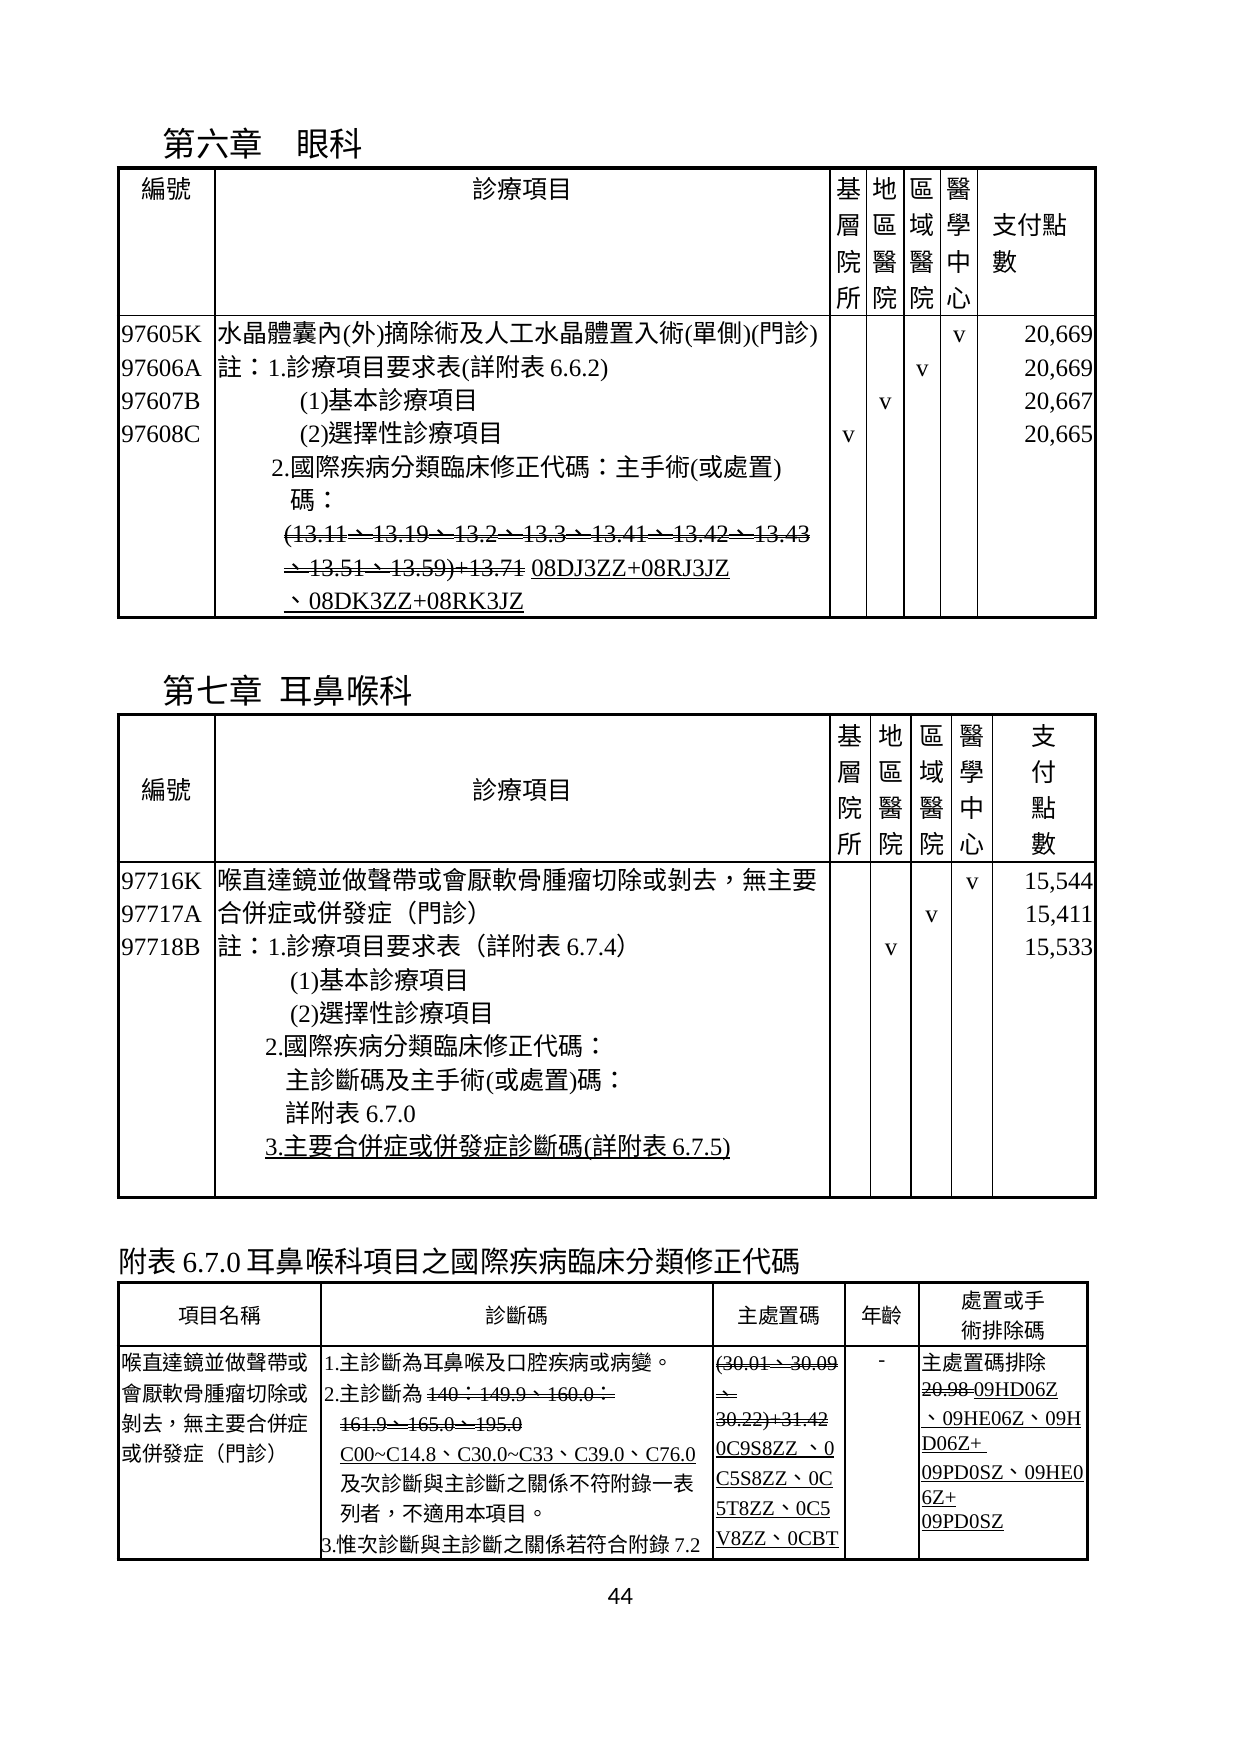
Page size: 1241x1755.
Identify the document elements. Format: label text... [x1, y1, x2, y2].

table_header 項目名稱 [120, 1284, 320, 1344]
table_cell v [905, 316, 940, 616]
table_header 年齡 [846, 1284, 918, 1344]
table_cell v [912, 863, 951, 1196]
table_cell 97716K 97717A 97718B [120, 863, 214, 1196]
table_header 區 域 醫 院 [912, 716, 951, 861]
table_header 支付點數 [978, 170, 1094, 314]
table_cell 喉直達鏡並做聲帶或會厭軟骨腫瘤切除或剝去，無主要合併症或併發症（門診） 註：1.診療項目要求表（詳附表6.7.4） (1)基本診療項目 (2)選擇性診療項目 2.國際疾病分類臨床修正代碼： 主診斷碼及主手術(或處置)碼： 詳附表6.7.0 3.主要合併症或併發症診斷碼(詳附表6.7.5) [216, 863, 829, 1196]
table_header 診斷碼 [322, 1284, 712, 1344]
table_cell (30.01、30.09、 30.22)+31.42 0C9S8ZZ 、0C5S8ZZ、0C5T8ZZ、0C5V8ZZ、0CBT [714, 1347, 844, 1558]
table_header 醫 學 中 心 [941, 170, 977, 314]
table_header 編號 [120, 716, 214, 861]
table_cell 15,544 15,411 15,533 [993, 863, 1094, 1196]
table_cell v [941, 316, 977, 616]
table_header 主處置碼 [714, 1284, 844, 1344]
table_header 處置或手 術排除碼 [920, 1284, 1086, 1344]
table_header 區 域 醫 院 [905, 170, 940, 314]
table_cell 20,669 20,669 20,667 20,665 [978, 316, 1094, 616]
table_cell 喉直達鏡並做聲帶或會厭軟骨腫瘤切除或剝去，無主要合併症或併發症（門診） [120, 1347, 320, 1558]
table_header 編號 [120, 170, 214, 314]
table_cell v [831, 316, 866, 616]
table_cell 97605K 97606A 97607B 97608C [120, 316, 214, 616]
table_cell v [867, 316, 903, 616]
table_header 診療項目 [216, 170, 829, 314]
text 附表6.7.0耳鼻喉科項目之國際疾病臨床分類修正代碼 [118, 1239, 1122, 1281]
table_header 醫 學 中 心 [952, 716, 992, 861]
table_cell v [871, 863, 910, 1196]
table_cell 主處置碼排除 20.98 09HD06Z 、09HE06Z、09HD06Z+ 09PD0SZ、09HE06Z+ 09PD0SZ [920, 1347, 1086, 1558]
table_header 地 區 醫 院 [867, 170, 903, 314]
table_cell v [952, 863, 992, 1196]
text 第七章 耳鼻喉科 [163, 664, 1122, 713]
table_header 支 付 點 數 [993, 716, 1094, 861]
text 第六章 眼科 [163, 118, 1122, 166]
table_cell - [846, 1347, 918, 1558]
table_header 診療項目 [216, 716, 829, 861]
table_cell 水晶體囊內(外)摘除術及人工水晶體置入術(單側)(門診) 註：1.診療項目要求表(詳附表6.6.2) (1)基本診療項目 (2)選擇性診療項目 2.國際疾病分類臨床修正代碼：主手術(或處置)碼： (13.11、13.19、13.2、13.3、13.41、13.42、13.43、13.51、13.59)+13.71 08DJ3ZZ+08RJ3JZ 、08DK3ZZ+08RK3JZ [216, 316, 829, 616]
table_cell 1.主診斷為耳鼻喉及口腔疾病或病變。 2.主診斷為140：149.9、160.0：161.9、165.0、195.0 C00~C14.8、C30.0~C33、C39.0、C76.0及次診斷與主診斷之關係不符附錄一表列者，不適用本項目。 3.惟次診斷與主診斷之關係若符合附錄7.2 [322, 1347, 712, 1558]
table_header 地 區 醫 院 [871, 716, 910, 861]
table_cell [831, 863, 870, 1196]
table_header 基 層 院所 [831, 170, 866, 314]
table_header 基 層 院所 [831, 716, 870, 861]
